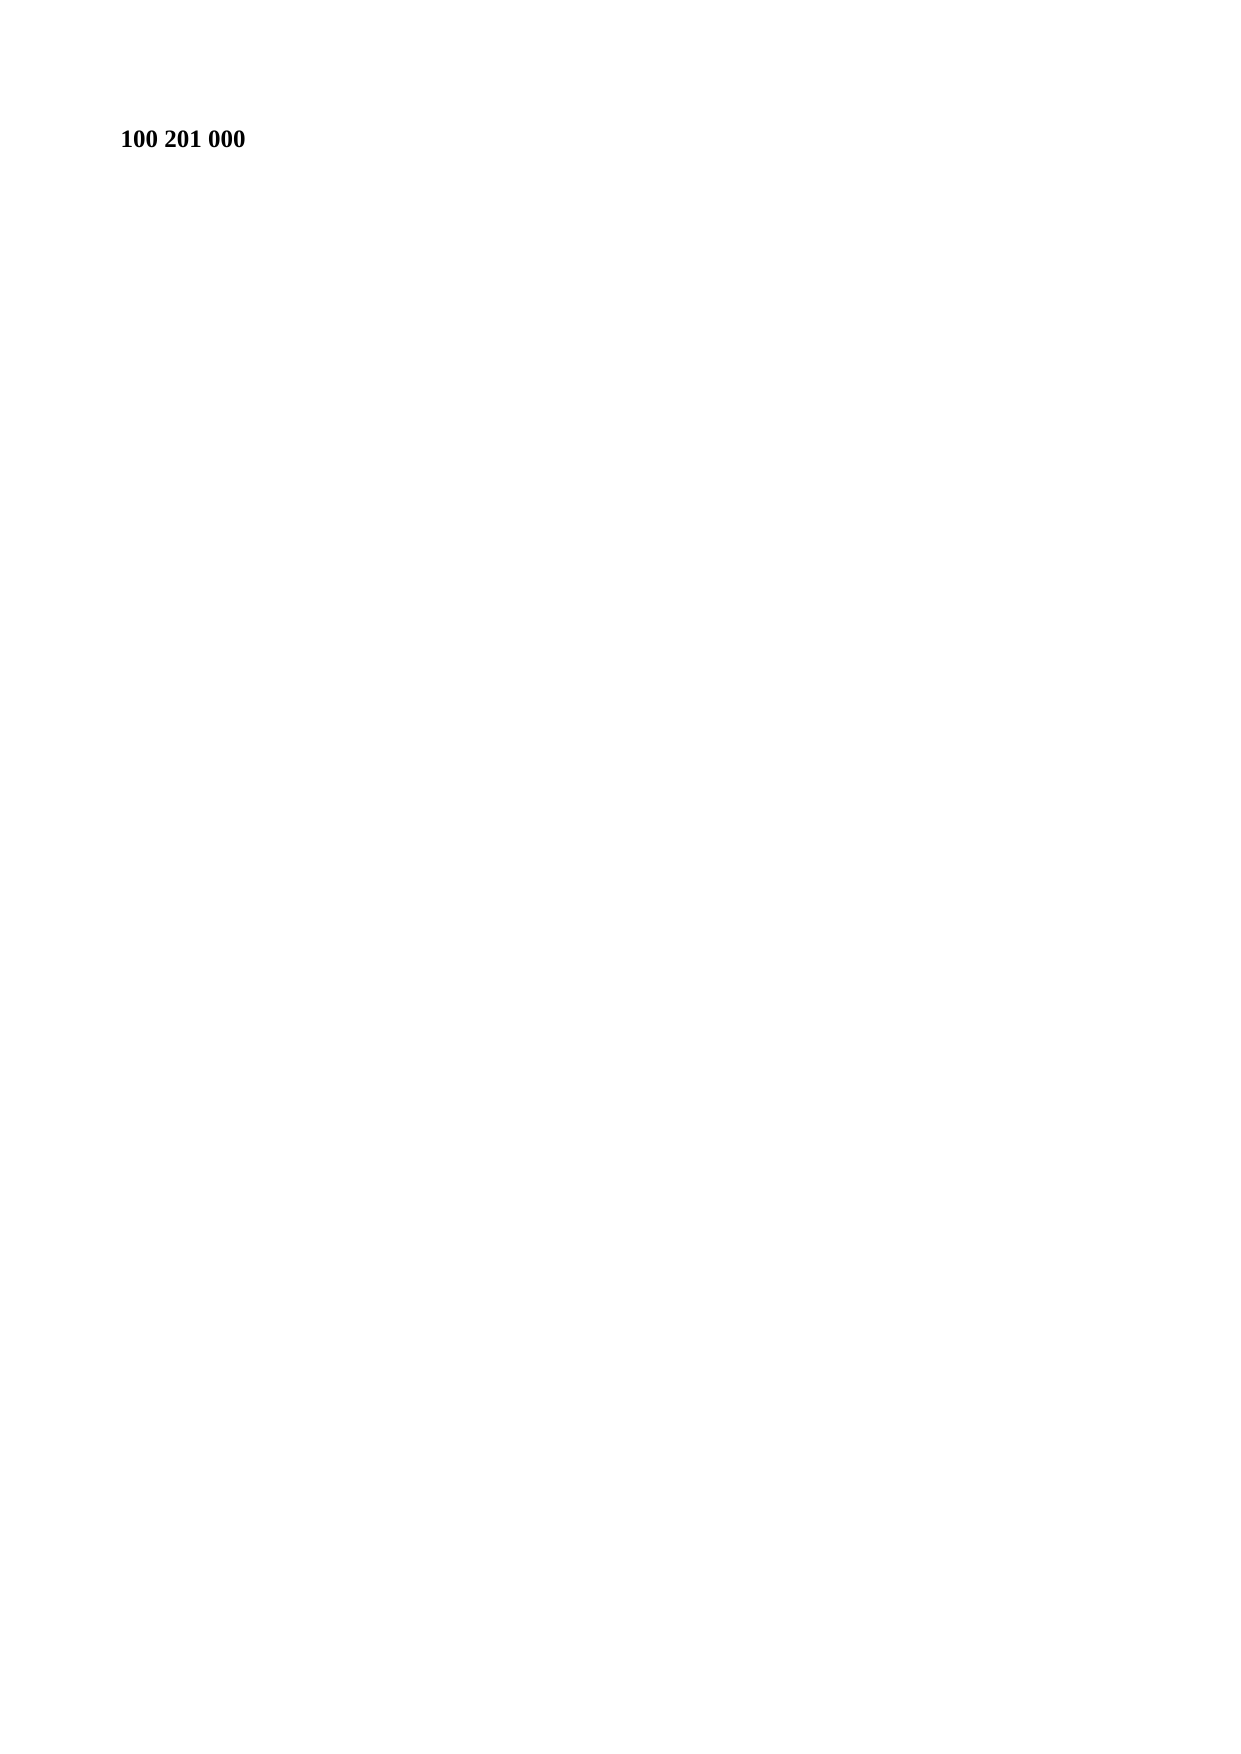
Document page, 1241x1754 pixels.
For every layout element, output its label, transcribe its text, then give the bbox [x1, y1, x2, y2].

table_header 100 201 000 [118, 118, 245, 153]
